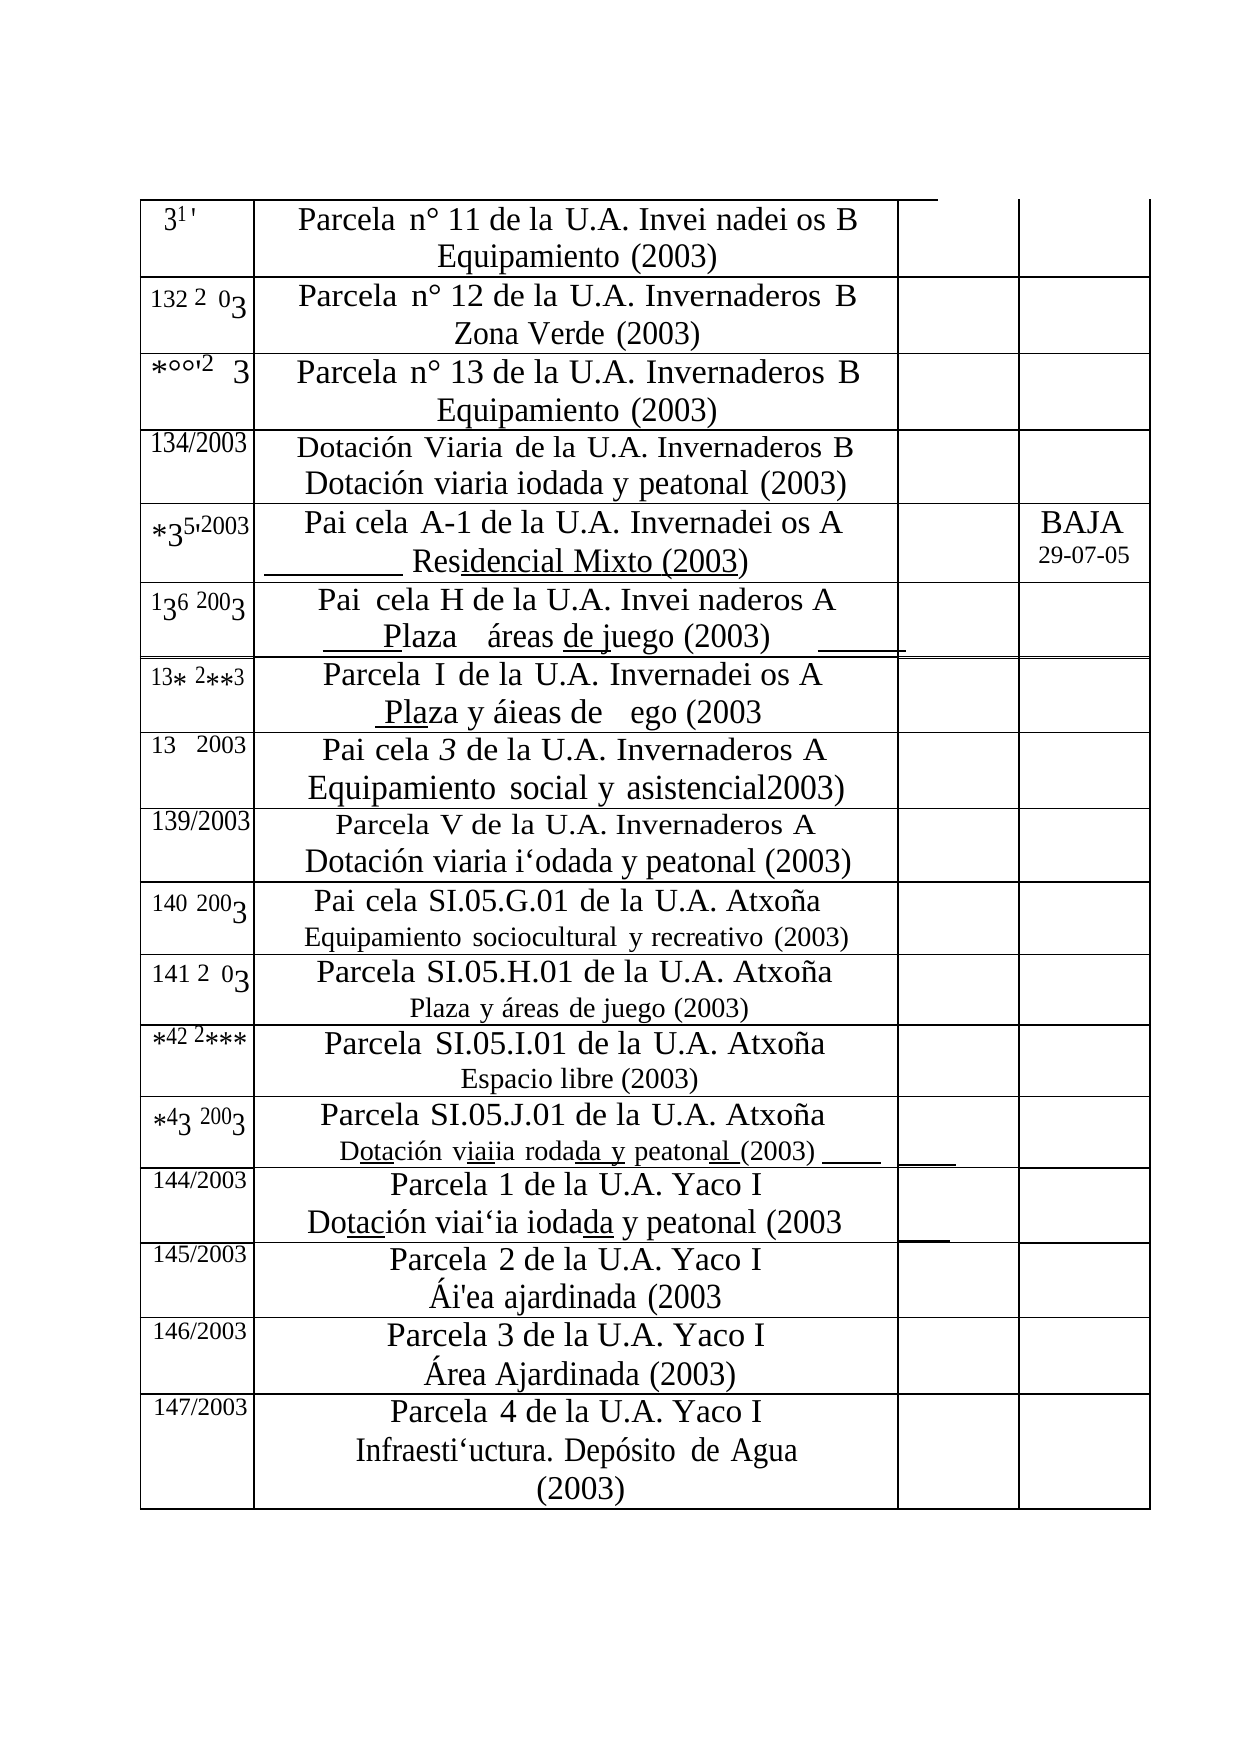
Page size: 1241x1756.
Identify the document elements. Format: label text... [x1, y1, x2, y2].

table_cell 13 2003 [141, 733, 253, 808]
table_cell [899, 659, 1018, 732]
table_cell Dotación Viaria de la U.A. Invernaderos B Dotación viaria iodada y peatonal (2003) [255, 431, 897, 503]
table_header Parcela n° 11 de la U.A. Invei nadei os B Equipamiento (2003) [255, 201, 897, 276]
table_cell Pai cela 3 de la U.A. Invernaderos A Equipamiento social y asistencial2003) [255, 733, 897, 808]
table_cell *35'2003 [141, 504, 253, 582]
table_cell 13* 2**3 [141, 659, 253, 732]
table_cell [1020, 431, 1149, 503]
table_cell [899, 504, 1018, 582]
table_cell 132 2 03 [141, 278, 253, 352]
table_cell Parcela 2 de la U.A. Yaco I Ái'ea ajardinada (2003 [255, 1243, 897, 1317]
table_cell 134/2003 [141, 431, 253, 503]
table_cell [1020, 1097, 1149, 1167]
table_cell [1020, 278, 1149, 352]
table_cell [899, 1243, 1018, 1317]
table_cell Parcela SI.05.I.01 de la U.A. Atxoña Espacio libre (2003) [255, 1026, 897, 1096]
table_cell [1020, 955, 1149, 1024]
table_cell Parcela n° 13 de la U.A. Invernaderos B Equipamiento (2003) [255, 354, 897, 429]
table_cell [899, 809, 1018, 881]
table_cell 140 2003 [141, 883, 253, 953]
table_cell [1020, 1244, 1149, 1317]
table_cell [1020, 883, 1149, 953]
table_cell [1020, 733, 1149, 808]
table_cell 141 2 03 [141, 955, 253, 1024]
table_cell *43 2003 [141, 1097, 253, 1167]
table_cell 144/2003 [141, 1169, 253, 1242]
table_cell Pai cela A-1 de la U.A. Invernadei os A Residencial Mixto (2003) [255, 504, 897, 582]
table_cell [899, 354, 1018, 429]
table_cell Parcela 4 de la U.A. Yaco I Infraesti‘uctura. Depósito de Agua (2003) [255, 1395, 897, 1508]
table_cell Parcela SI.05.J.01 de la U.A. Atxoña Dotación viaiia rodada y peatonal (2003) [255, 1097, 897, 1167]
table_cell Pai cela SI.05.G.01 de la U.A. Atxoña Equipamiento sociocultural y recreativo (2003) [255, 883, 897, 953]
table_cell BAJA 29-07-05 [1020, 504, 1149, 582]
table_cell [899, 733, 1018, 808]
table_header [938, 199, 1018, 276]
table_cell [899, 1168, 1018, 1242]
table_cell [1020, 1318, 1149, 1393]
table_cell [899, 583, 1018, 656]
table_cell [1020, 809, 1149, 881]
table_cell Parcela 3 de la U.A. Yaco I Área Ajardinada (2003) [255, 1318, 897, 1393]
table_cell [1020, 583, 1149, 656]
table_cell *42 2*** [141, 1026, 253, 1096]
table_cell [1020, 1026, 1149, 1096]
table_cell 136 2003 [141, 583, 253, 656]
table_cell Pai cela H de la U.A. Invei naderos A Plaza áreas de juego (2003) [255, 583, 897, 656]
table_cell [899, 1097, 1018, 1167]
table_cell [899, 431, 1018, 503]
table_cell 145/2003 [141, 1244, 253, 1317]
table_cell [899, 955, 1018, 1024]
table_cell 147/2003 [141, 1395, 253, 1508]
table_cell [1020, 659, 1149, 732]
table_cell [899, 1026, 1018, 1096]
table_header [1020, 199, 1149, 276]
table_cell *°°'2 3 [141, 354, 253, 429]
table_cell Parcela SI.05.H.01 de la U.A. Atxoña Plaza y áreas de juego (2003) [255, 955, 897, 1024]
table_cell Parcela I de la U.A. Invernadei os A Plaza y áieas de ego (2003 [255, 658, 897, 732]
table_cell Parcela V de la U.A. Invernaderos A Dotación viaria i‘odada y peatonal (2003) [255, 809, 897, 881]
table_cell 139/2003 [141, 809, 253, 881]
table_cell [1020, 1395, 1149, 1508]
table_cell [899, 278, 1018, 352]
table_header [899, 201, 937, 276]
table_cell [1020, 1169, 1149, 1242]
table_cell Parcela n° 12 de la U.A. Invernaderos B Zona Verde (2003) [255, 278, 897, 352]
table_cell [899, 883, 1018, 953]
table_cell 146/2003 [141, 1318, 253, 1393]
table_cell Parcela 1 de la U.A. Yaco I Dotación viai‘ia iodada y peatonal (2003 [255, 1168, 897, 1242]
table_cell [899, 1318, 1018, 1393]
table_cell [899, 1395, 1018, 1508]
table_header 31 ' [141, 201, 253, 276]
table_cell [1020, 354, 1149, 429]
